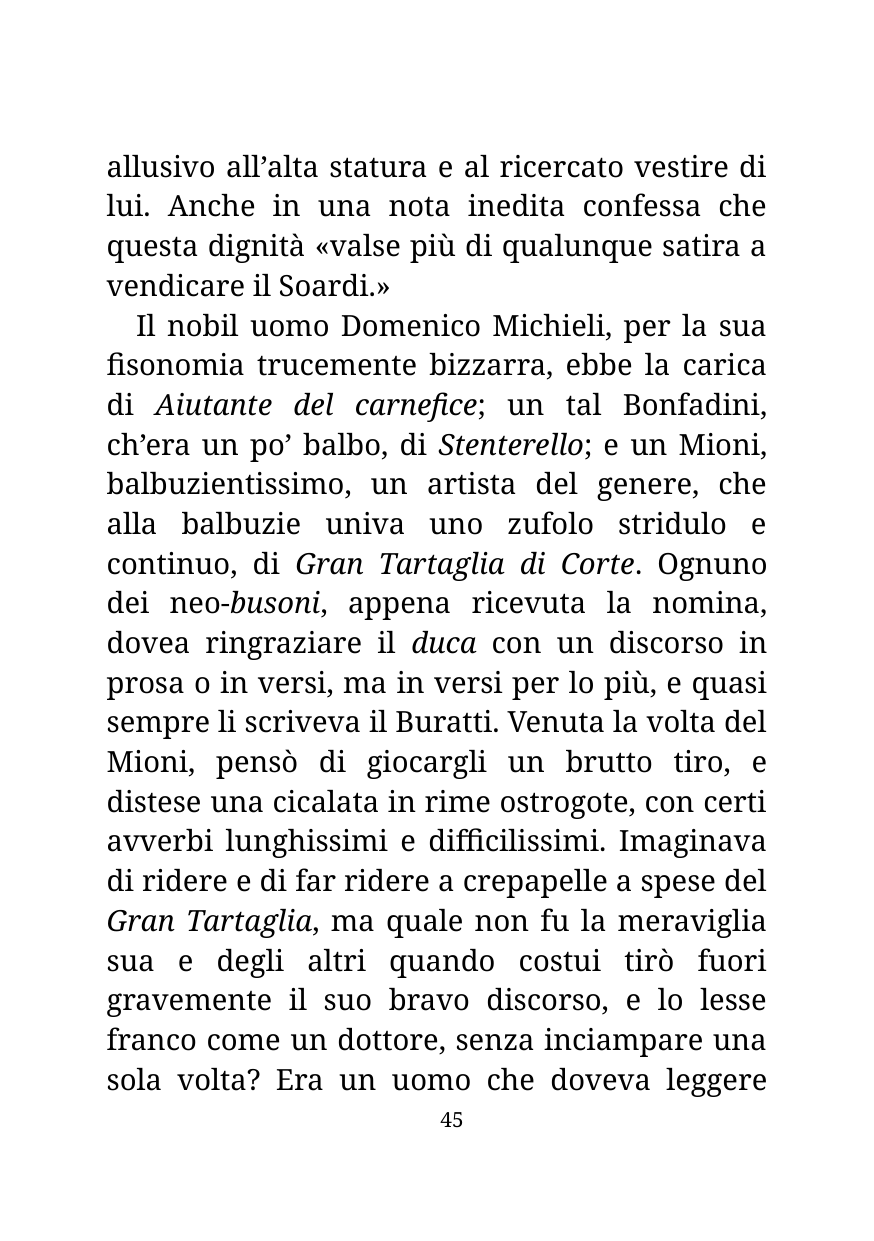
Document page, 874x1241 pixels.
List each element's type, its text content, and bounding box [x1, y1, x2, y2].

text Il nobil uomo Domenico Michieli, per la sua fisonomia trucemente bizzarra, ebbe la carica di Aiutante del carnefice; un tal Bonfadini, ch’era un po’ balbo, di Stenterello; e un Mioni, balbuzientissimo, un artista del genere, che alla balbuzie univa uno zufolo stridulo e continuo, di Gran Tartaglia di Corte. Ognuno dei neo-busoni, appena ricevuta la nomina, dovea ringraziare il duca con un discorso in prosa o in versi, ma in versi per lo più, e quasi sempre li scriveva il Buratti. Venuta la volta del Mioni, pensò di giocargli un brutto tiro, e distese una cicalata in rime ostrogote, con certi avverbi lunghissimi e difficilissimi. Imaginava di ridere e di far ridere a crepapelle a spese del Gran Tartaglia, ma quale non fu la meraviglia sua e degli altri quando costui tirò fuori gravemente il suo bravo discorso, e lo lesse franco come un dottore, senza inciampare una sola volta? Era un uomo che doveva leggere [106, 305, 768, 1098]
text Il Soardi fece il filosofo, ma aspettava al varco il poeta. Come fu creato duca della Corte dei Busoni vide giunto il momento di rifarsi, e mentre il Buratti sperava di aver la nomina di poeta cesareo, con sommo dispetto e dolore si vide insignito del grado di Gran piavoloto, allusivo all’alta statura e al ricercato vestire di lui. Anche in una nota inedita confessa che questa dignità «valse più di qualunque satira a vendicare il Soardi.» [106, 146, 768, 305]
